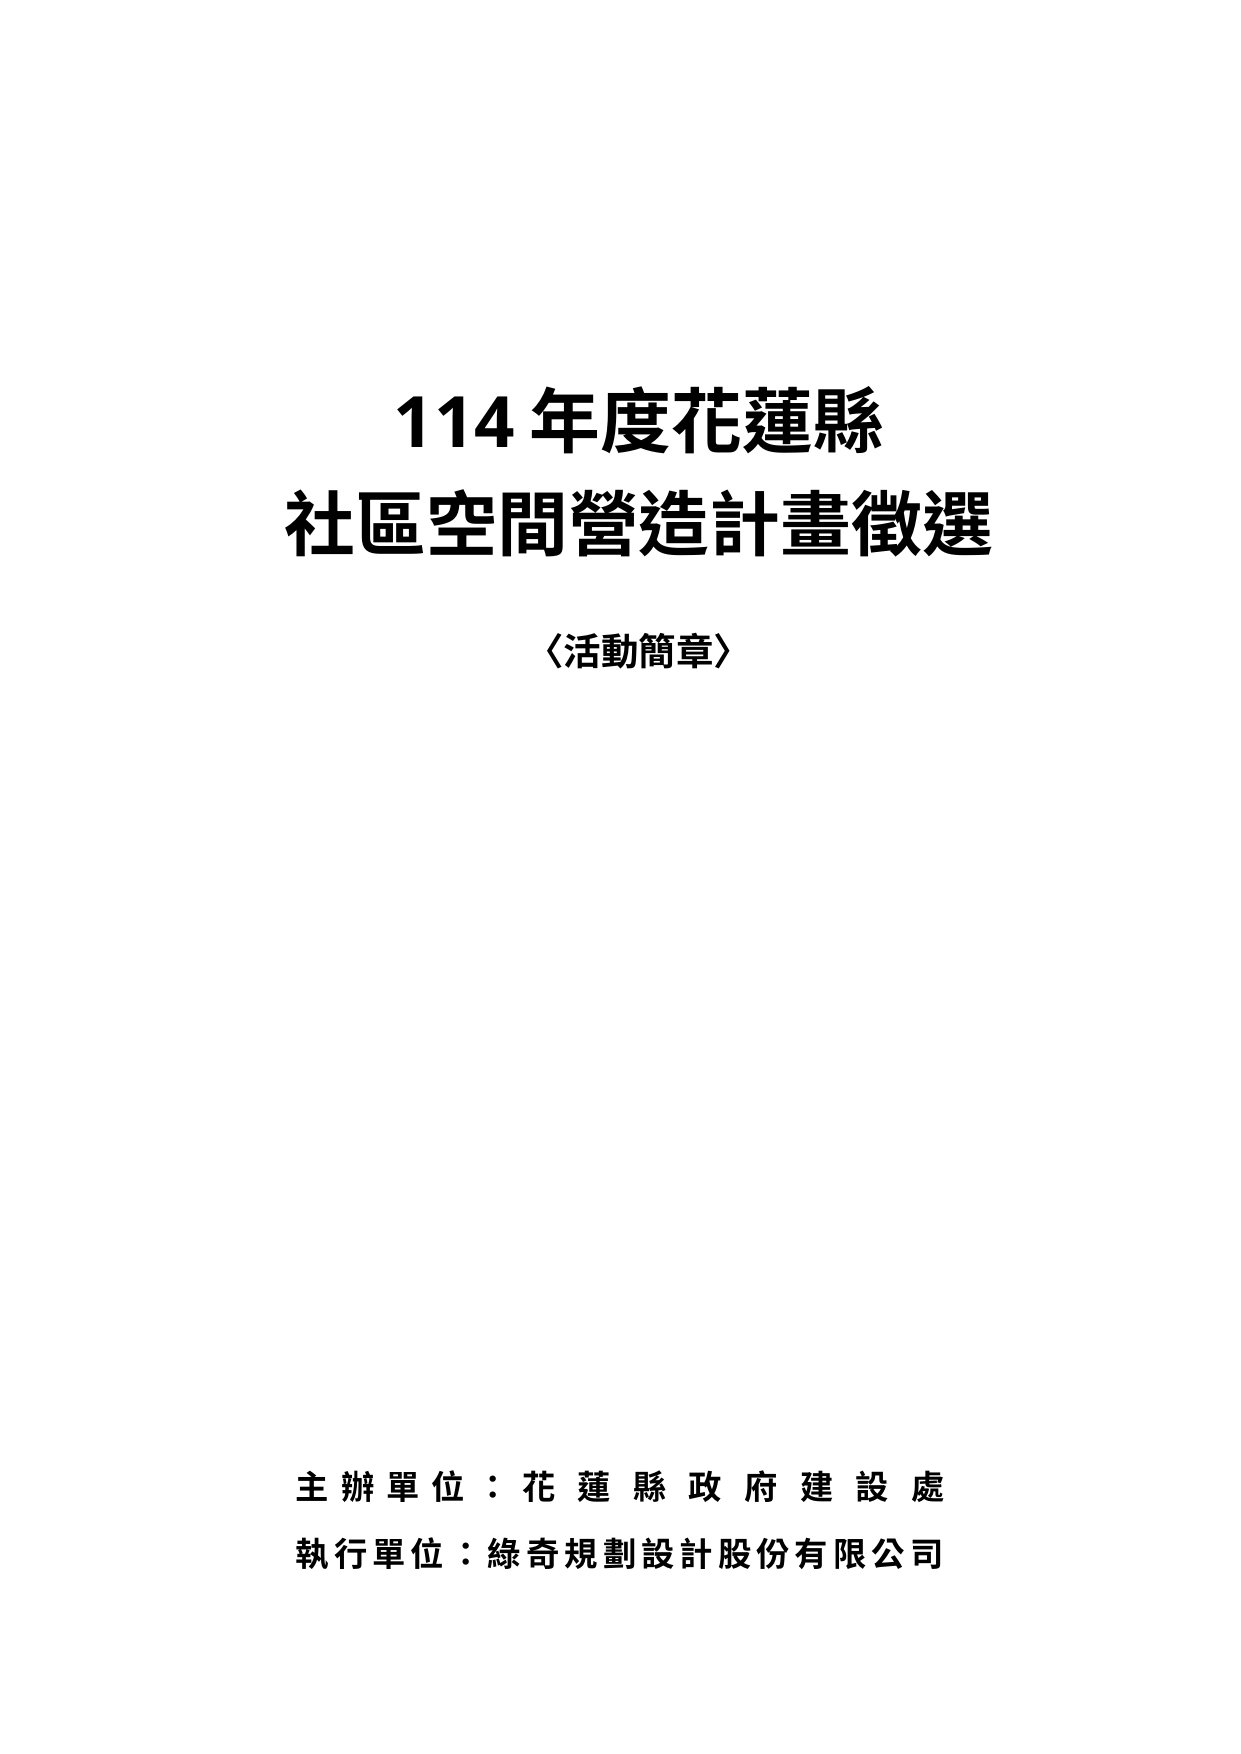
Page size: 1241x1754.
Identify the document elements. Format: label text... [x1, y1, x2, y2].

text 社區空間營造計畫徵選 [149, 468, 1128, 571]
text 主辦單位：花蓮縣政府建設處 [296, 1461, 945, 1509]
text 〈活動簡章〉 [149, 622, 1128, 676]
text 114年度花蓮縣 [149, 365, 1128, 468]
text 執行單位：綠奇規劃設計股份有限公司 [296, 1528, 945, 1576]
